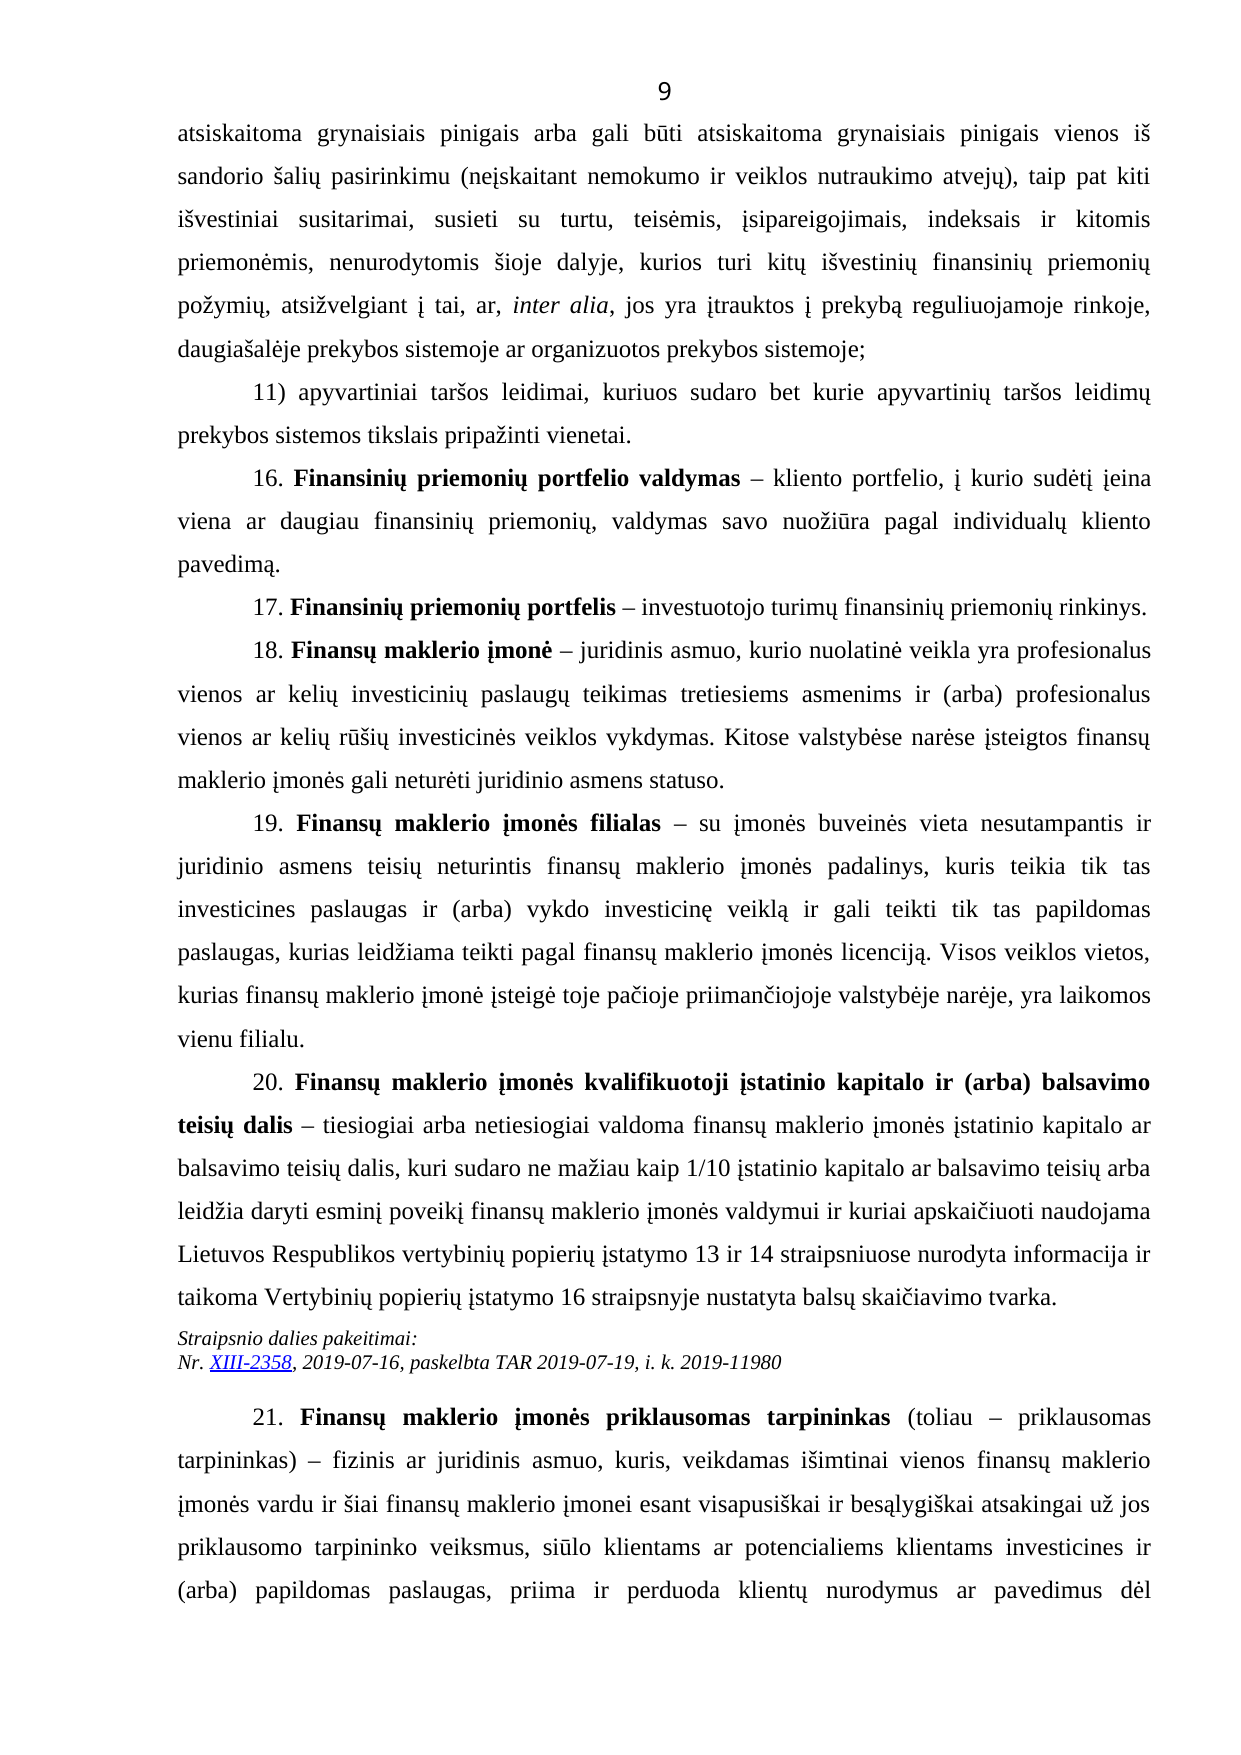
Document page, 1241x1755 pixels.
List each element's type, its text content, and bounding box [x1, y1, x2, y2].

text 20. Finansų maklerio įmonės kvalifikuotoji įstatinio kapitalo ir (arba) balsavimo teisių dalis – tiesiogiai arba netiesiogiai valdoma finansų maklerio įmonės įstatinio kapitalo ar balsavimo teisių dalis, kuri sudaro ne mažiau kaip 1/10 įstatinio kapitalo ar balsavimo teisių arba leidžia daryti esminį poveikį finansų maklerio įmonės valdymui ir kuriai apskaičiuoti naudojama Lietuvos Respublikos vertybinių popierių įstatymo 13 ir 14 straipsniuose nurodyta informacija ir taikoma Vertybinių popierių įstatymo 16 straipsnyje nustatyta balsų skaičiavimo tvarka. [177, 1067, 1152, 1311]
text 11) apyvartiniai taršos leidimai, kuriuos sudaro bet kurie apyvartinių taršos leidimų prekybos sistemos tikslais pripažinti vienetai. [177, 377, 1152, 449]
text 18. Finansų maklerio įmonė – juridinis asmuo, kurio nuolatinė veikla yra profesionalus vienos ar kelių investicinių paslaugų teikimas tretiesiems asmenims ir (arba) profesionalus vienos ar kelių rūšių investicinės veiklos vykdymas. Kitose valstybėse narėse įsteigtos finansų maklerio įmonės gali neturėti juridinio asmens statuso. [177, 636, 1152, 794]
text 19. Finansų maklerio įmonės filialas – su įmonės buveinės vieta nesutampantis ir juridinio asmens teisių neturintis finansų maklerio įmonės padalinys, kuris teikia tik tas investicines paslaugas ir (arba) vykdo investicinę veiklą ir gali teikti tik tas papildomas paslaugas, kurias leidžiama teikti pagal finansų maklerio įmonės licenciją. Visos veiklos vietos, kurias finansų maklerio įmonė įsteigė toje pačioje priimančiojoje valstybėje narėje, yra laikomos vienu filialu. [177, 808, 1152, 1052]
text Straipsnio dalies pakeitimai: [177, 1326, 1152, 1350]
text atsiskaitoma grynaisiais pinigais arba gali būti atsiskaitoma grynaisiais pinigais vienos iš sandorio šalių pasirinkimu (neįskaitant nemokumo ir veiklos nutraukimo atvejų), taip pat kiti išvestiniai susitarimai, susieti su turtu, teisėmis, įsipareigojimais, indeksais ir kitomis priemonėmis, nenurodytomis šioje dalyje, kurios turi kitų išvestinių finansinių priemonių požymių, atsižvelgiant į tai, ar, inter alia, jos yra įtrauktos į prekybą reguliuojamoje rinkoje, daugiašalėje prekybos sistemoje ar organizuotos prekybos sistemoje; [177, 118, 1152, 362]
text 16. Finansinių priemonių portfelio valdymas – kliento portfelio, į kurio sudėtį įeina viena ar daugiau finansinių priemonių, valdymas savo nuožiūra pagal individualų kliento pavedimą. [177, 463, 1152, 578]
text 21. Finansų maklerio įmonės priklausomas tarpininkas (toliau – priklausomas tarpininkas) – fizinis ar juridinis asmuo, kuris, veikdamas išimtinai vienos finansų maklerio įmonės vardu ir šiai finansų maklerio įmonei esant visapusiškai ir besąlygiškai atsakingai už jos priklausomo tarpininko veiksmus, siūlo klientams ar potencialiems klientams investicines ir (arba) papildomas paslaugas, priima ir perduoda klientų nurodymus ar pavedimus dėl [177, 1402, 1152, 1604]
text 17. Finansinių priemonių portfelis – investuotojo turimų finansinių priemonių rinkinys. [177, 592, 1152, 621]
text Nr. XIII-2358, 2019-07-16, paskelbta TAR 2019-07-19, i. k. 2019-11980 [177, 1350, 1152, 1374]
